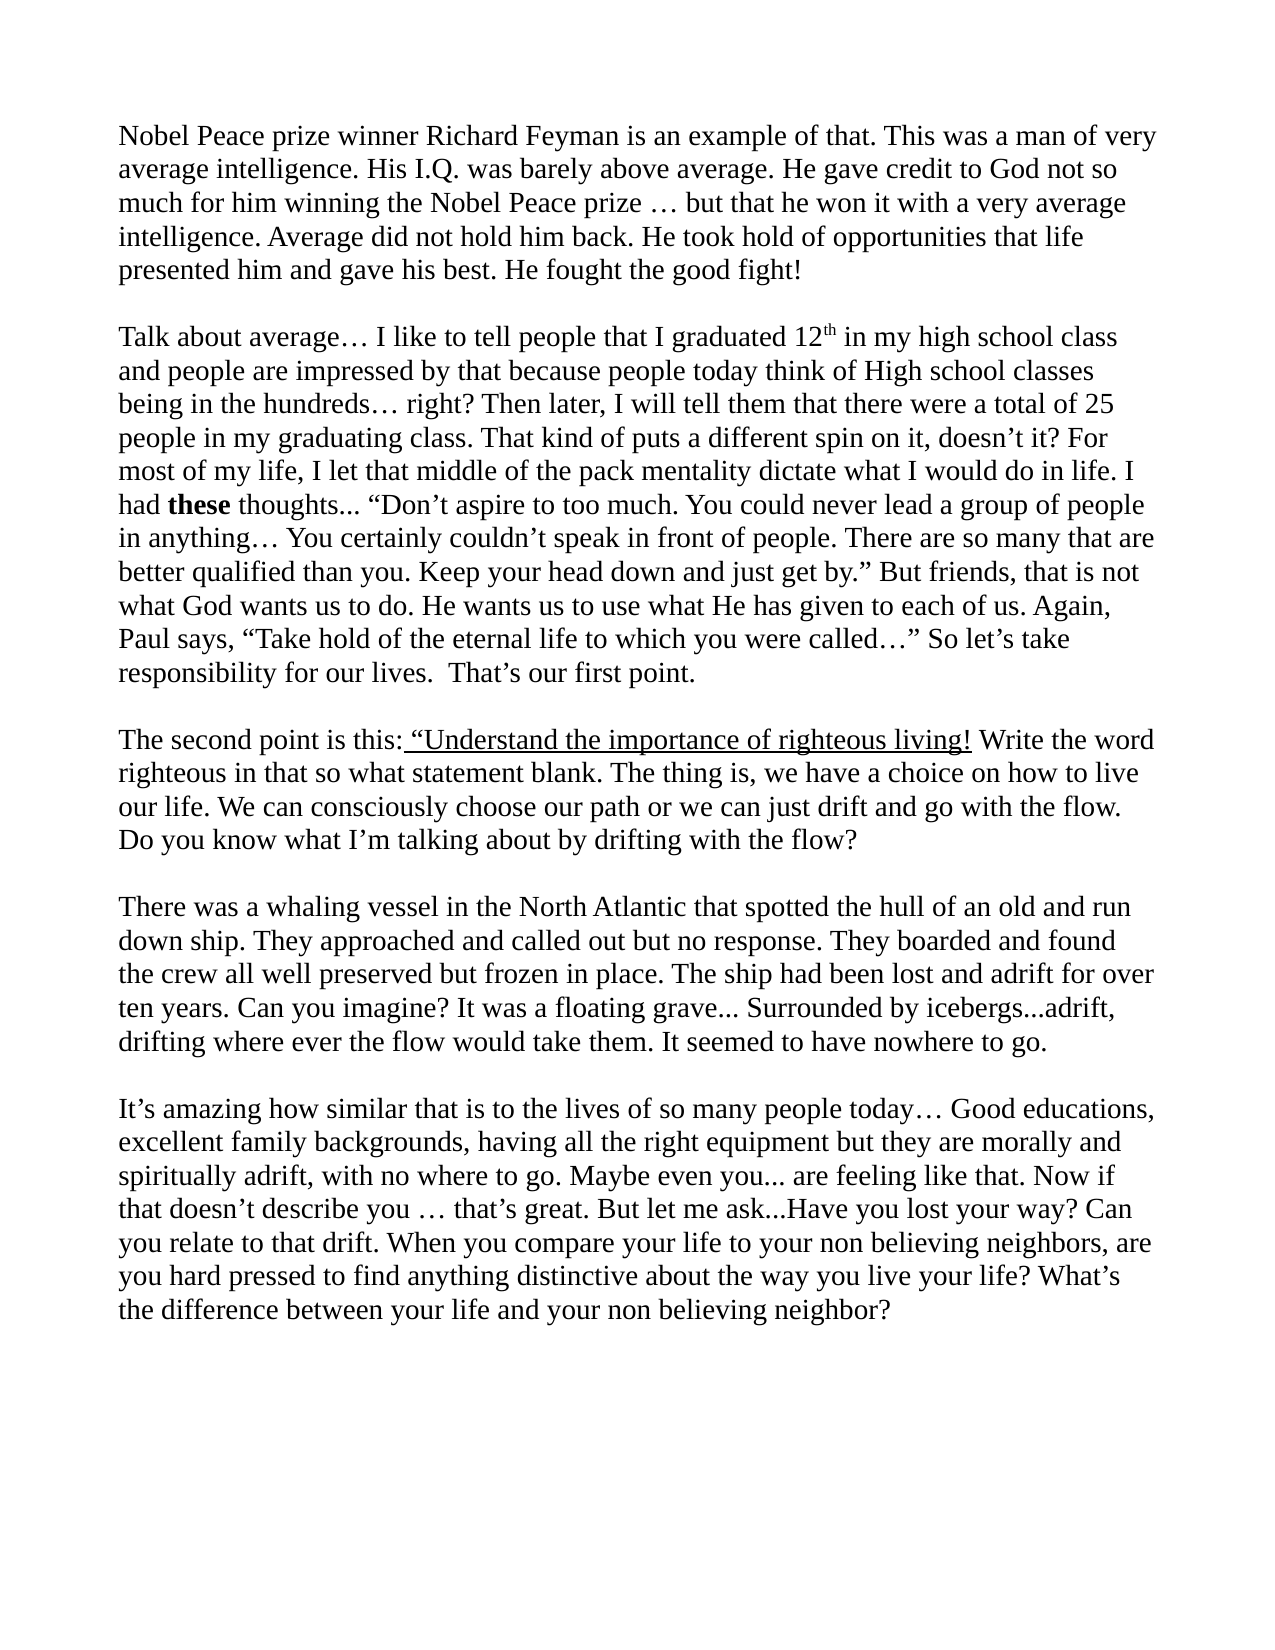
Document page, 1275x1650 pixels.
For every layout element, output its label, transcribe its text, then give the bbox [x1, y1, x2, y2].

text Nobel Peace prize winner Richard Feyman is an example of that. This was a man of very average intelligence. His I.Q. was barely above average. He gave credit to God not so much for him winning the Nobel Peace prize … but that he won it with a very average intelligence. Average did not hold him back. He took hold of opportunities that life presented him and gave his best. He fought the good fight! [118, 118, 1157, 286]
text Talk about average… I like to tell people that I graduated 12th in my high school class and people are impressed by that because people today think of High school classes being in the hundreds… right? Then later, I will tell them that there were a total of 25 people in my graduating class. That kind of puts a different spin on it, doesn’t it? For most of my life, I let that middle of the pack mentality dictate what I would do in life. I had these thoughts... “Don’t aspire to too much. You could never lead a group of people in anything… You certainly couldn’t speak in front of people. There are so many that are better qualified than you. Keep your head down and just get by.” But friends, that is not what God wants us to do. He wants us to use what He has given to each of us. Again, Paul says, “Take hold of the eternal life to which you were called…” So let’s take responsibility for our lives. That’s our first point. [118, 319, 1157, 688]
text It’s amazing how similar that is to the lives of so many people today… Good educations, excellent family backgrounds, having all the right equipment but they are morally and spiritually adrift, with no where to go. Maybe even you... are feeling like that. Now if that doesn’t describe you … that’s great. But let me ask...Have you lost your way? Can you relate to that drift. When you compare your life to your non believing neighbors, are you hard pressed to find anything distinctive about the way you live your life? What’s the difference between your life and your non believing neighbor? [118, 1091, 1157, 1326]
text The second point is this: “Understand the importance of righteous living! Write the word righteous in that so what statement blank. The thing is, we have a choice on how to live our life. We can consciously choose our path or we can just drift and go with the flow. Do you know what I’m talking about by drifting with the flow? [118, 722, 1157, 856]
text There was a whaling vessel in the North Atlantic that spotted the hull of an old and run down ship. They approached and called out but no response. They boarded and found the crew all well preserved but frozen in place. The ship had been lost and adrift for over ten years. Can you imagine? It was a floating grave... Surrounded by icebergs...adrift, drifting where ever the flow would take them. It seemed to have nowhere to go. [118, 889, 1157, 1057]
